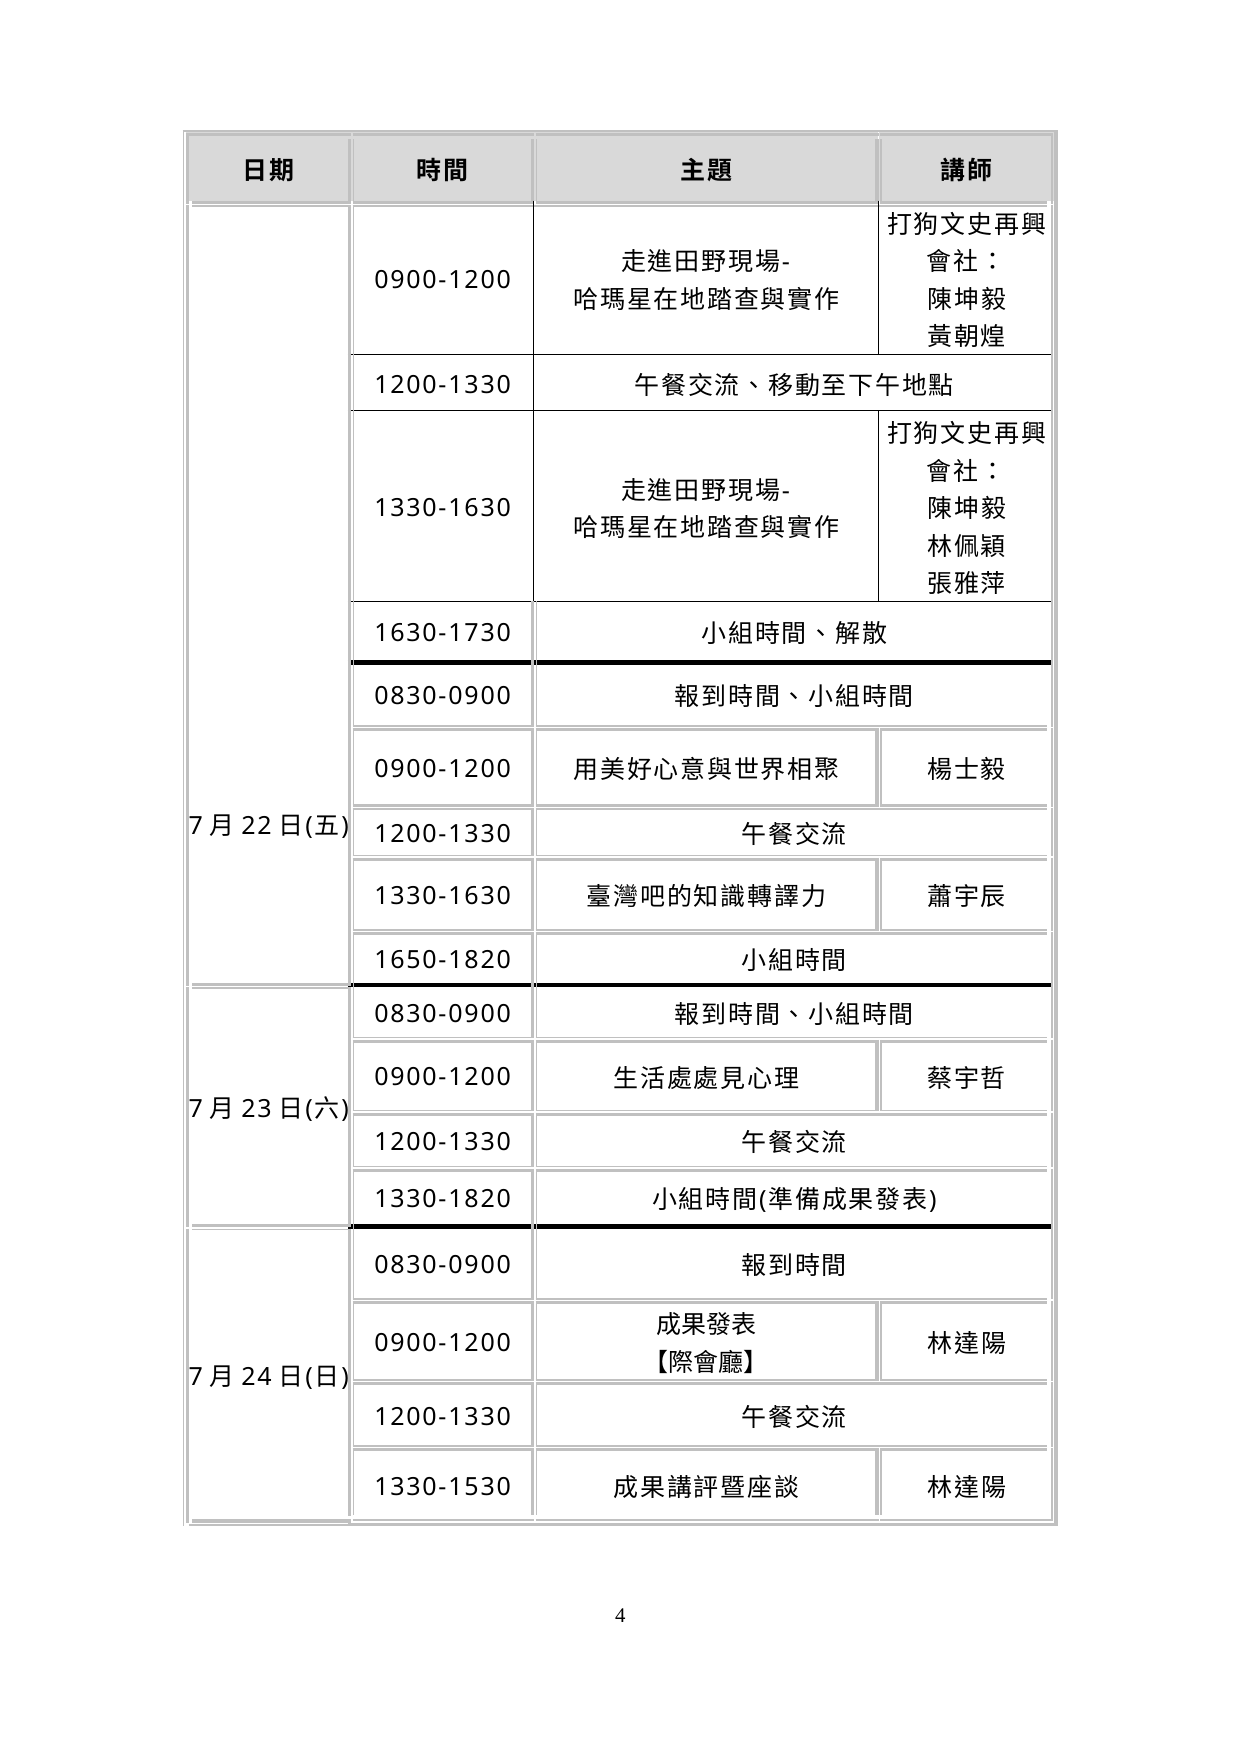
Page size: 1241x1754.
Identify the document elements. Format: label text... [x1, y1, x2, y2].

table_cell 用美好心意與世界相聚 [537, 731, 875, 804]
table_cell 1200-1330 [354, 355, 533, 410]
table_cell 0830-0900 [354, 665, 531, 725]
table_cell 午餐交流 [534, 1379, 1054, 1445]
table_header 日期 [189, 136, 351, 201]
table_cell 打狗文史再興會社： 陳坤毅 黃朝煌 [879, 201, 1054, 354]
table_cell 0830-0900 [354, 1229, 531, 1298]
table_cell 1200-1330 [354, 810, 531, 855]
table_cell 0900-1200 [354, 1304, 531, 1379]
table_cell 走進田野現場- 哈瑪星在地踏查與實作 [534, 207, 878, 354]
table_cell 報到時間、小組時間 [537, 665, 1051, 725]
table_cell 午餐交流 [534, 1110, 1054, 1166]
table_cell 午餐交流 [534, 804, 1054, 855]
table_cell 林達陽 [879, 1445, 1054, 1519]
table_header 時間 [351, 132, 534, 201]
table_cell 走進田野現場- 哈瑪星在地踏查與實作 [534, 411, 878, 601]
table_cell 成果講評暨座談 [534, 1445, 878, 1519]
table_cell 小組時間 [534, 929, 1054, 982]
table_cell 0830-0900 [354, 987, 531, 1037]
table_header 講師 [879, 132, 1054, 201]
table_cell 1330-1820 [354, 1172, 531, 1224]
table_cell 臺灣吧的知識轉譯力 [537, 861, 875, 929]
table_cell 報到時間、小組時間 [537, 987, 1051, 1037]
table_cell 成果發表 【際會廳】 [537, 1304, 875, 1379]
table_header 主題 [534, 132, 878, 201]
table_cell 7月23日(六) [186, 983, 348, 1224]
table_cell 生活處處見心理 [537, 1043, 875, 1109]
table_cell 午餐交流、移動至下午地點 [534, 355, 1051, 410]
table_cell 1650-1820 [354, 935, 531, 982]
table_cell [186, 201, 351, 660]
table_cell 7月24日(日) [186, 1224, 351, 1519]
table_cell 1200-1330 [354, 1116, 531, 1166]
table_cell 報到時間 [537, 1229, 1051, 1298]
table_cell 0900-1200 [354, 207, 533, 354]
table_cell 打狗文史再興會社： 陳坤毅 林佩穎 張雅萍 [879, 411, 1051, 601]
table_cell 1630-1730 [354, 602, 531, 660]
table_cell 0900-1200 [354, 731, 531, 804]
table_cell 1330-1630 [354, 861, 531, 929]
table_cell 1330-1630 [354, 411, 533, 601]
table_cell 林達陽 [879, 1298, 1054, 1379]
table_cell 小組時間、解散 [537, 602, 1051, 660]
table_cell 7月22日(五) [189, 660, 348, 982]
table_cell 0900-1200 [354, 1043, 531, 1109]
table_cell 蕭宇辰 [879, 855, 1054, 929]
table_cell 1200-1330 [354, 1385, 531, 1445]
table_cell 楊士毅 [879, 725, 1054, 804]
table_cell 1330-1530 [351, 1445, 534, 1519]
table_cell 小組時間(準備成果發表) [534, 1166, 1054, 1224]
table_cell 蔡宇哲 [879, 1037, 1054, 1109]
